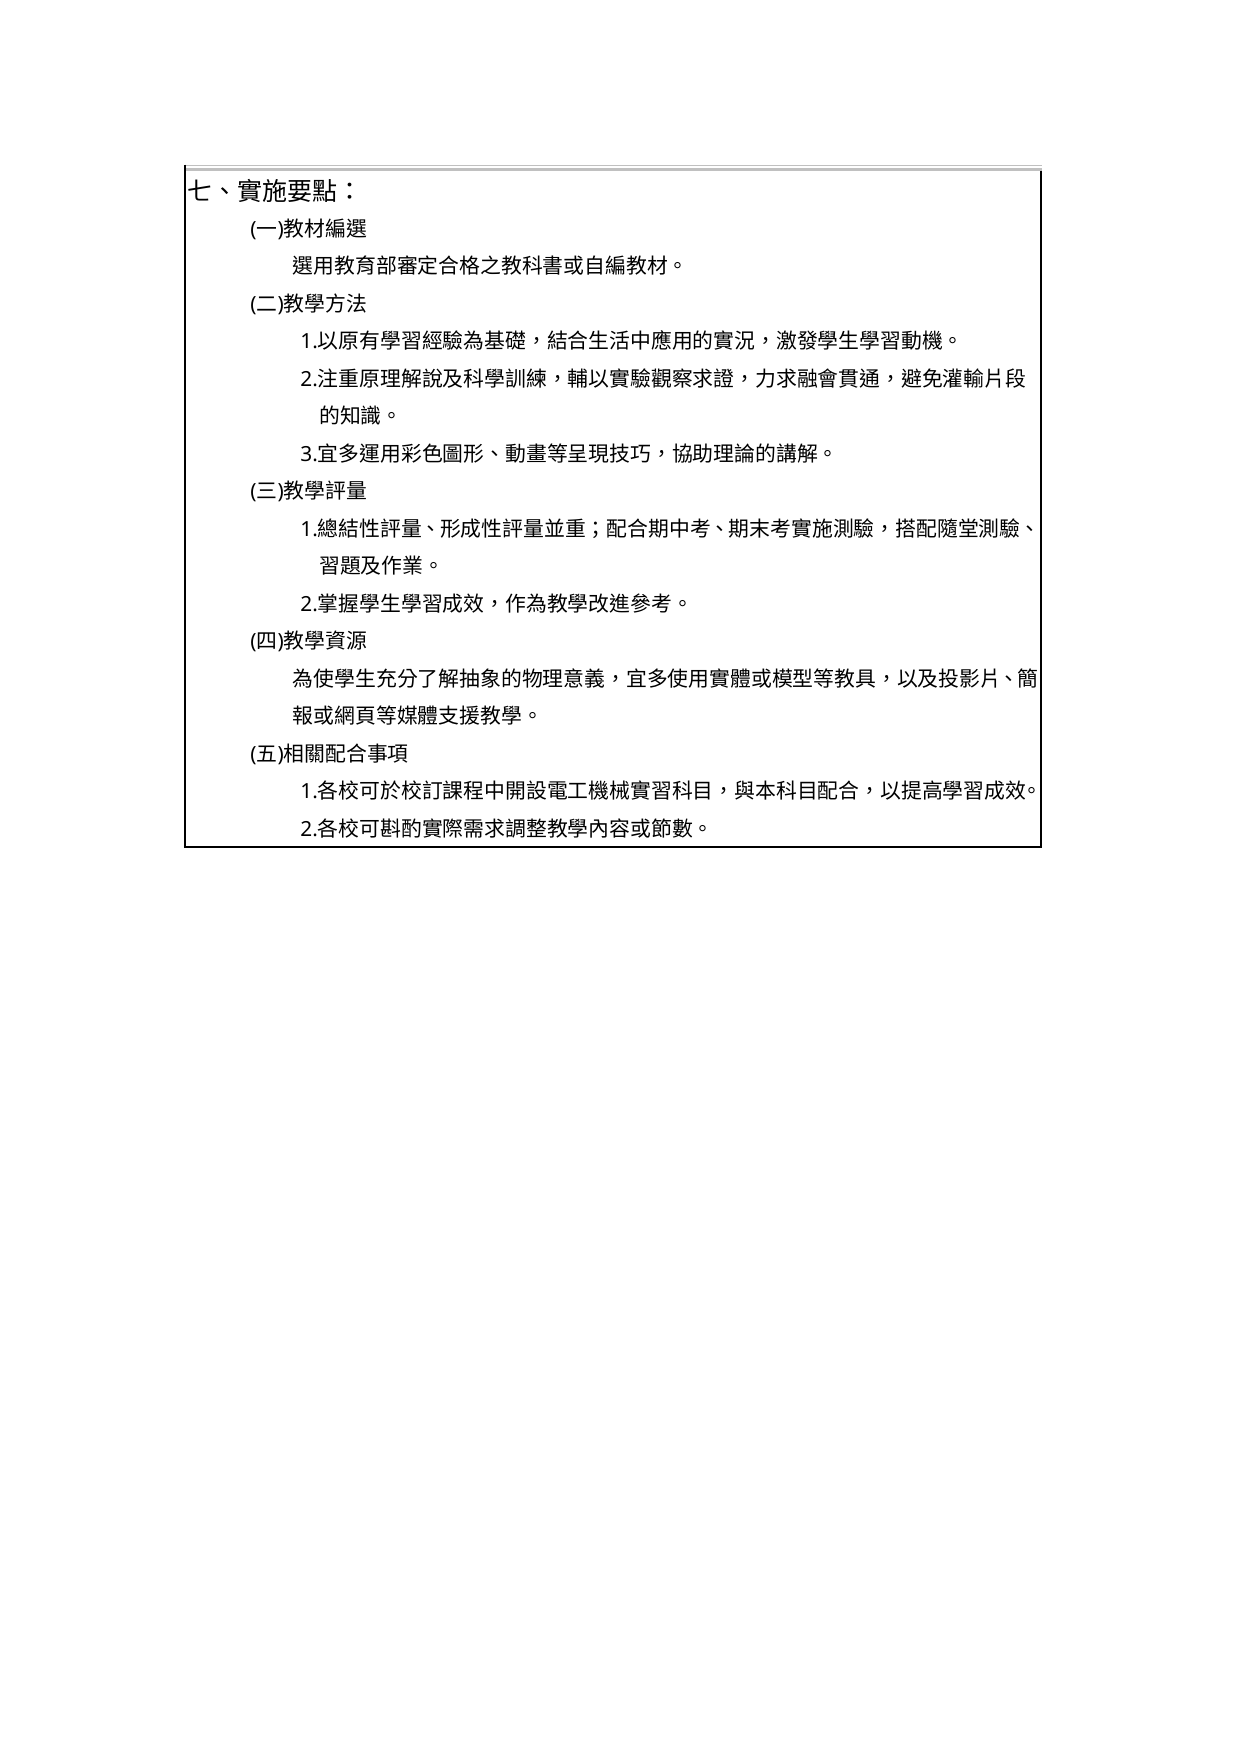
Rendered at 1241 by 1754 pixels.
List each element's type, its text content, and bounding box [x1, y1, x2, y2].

table_cell 七、實施要點： (一)教材編選 選用教育部審定合格之教科書或自編教材。 (二)教學方法 1.以原有學習經驗為基礎，結合生活中應用的實況，激發學生學習動機。 2.注重原理解說及科學訓練，輔以實驗觀察求證，力求融會貫通，避免灌輸片段的知識。 3.宜多運用彩色圖形、動畫等呈現技巧，協助理論的講解。 (三)教學評量 1.總結性評量、形成性評量並重；配合期中考、期末考實施測驗，搭配隨堂測驗、習題及作業。 2.掌握學生學習成效，作為教學改進參考。 (四)教學資源 為使學生充分了解抽象的物理意義，宜多使用實體或模型等教具，以及投影片、簡報或網頁等媒體支援教學。 (五)相關配合事項 1.各校可於校訂課程中開設電工機械實習科目，與本科目配合，以提高學習成效。 2.各校可斟酌實際需求調整教學內容或節數。 [186, 171, 1040, 846]
table_cell [1041, 165, 1056, 846]
